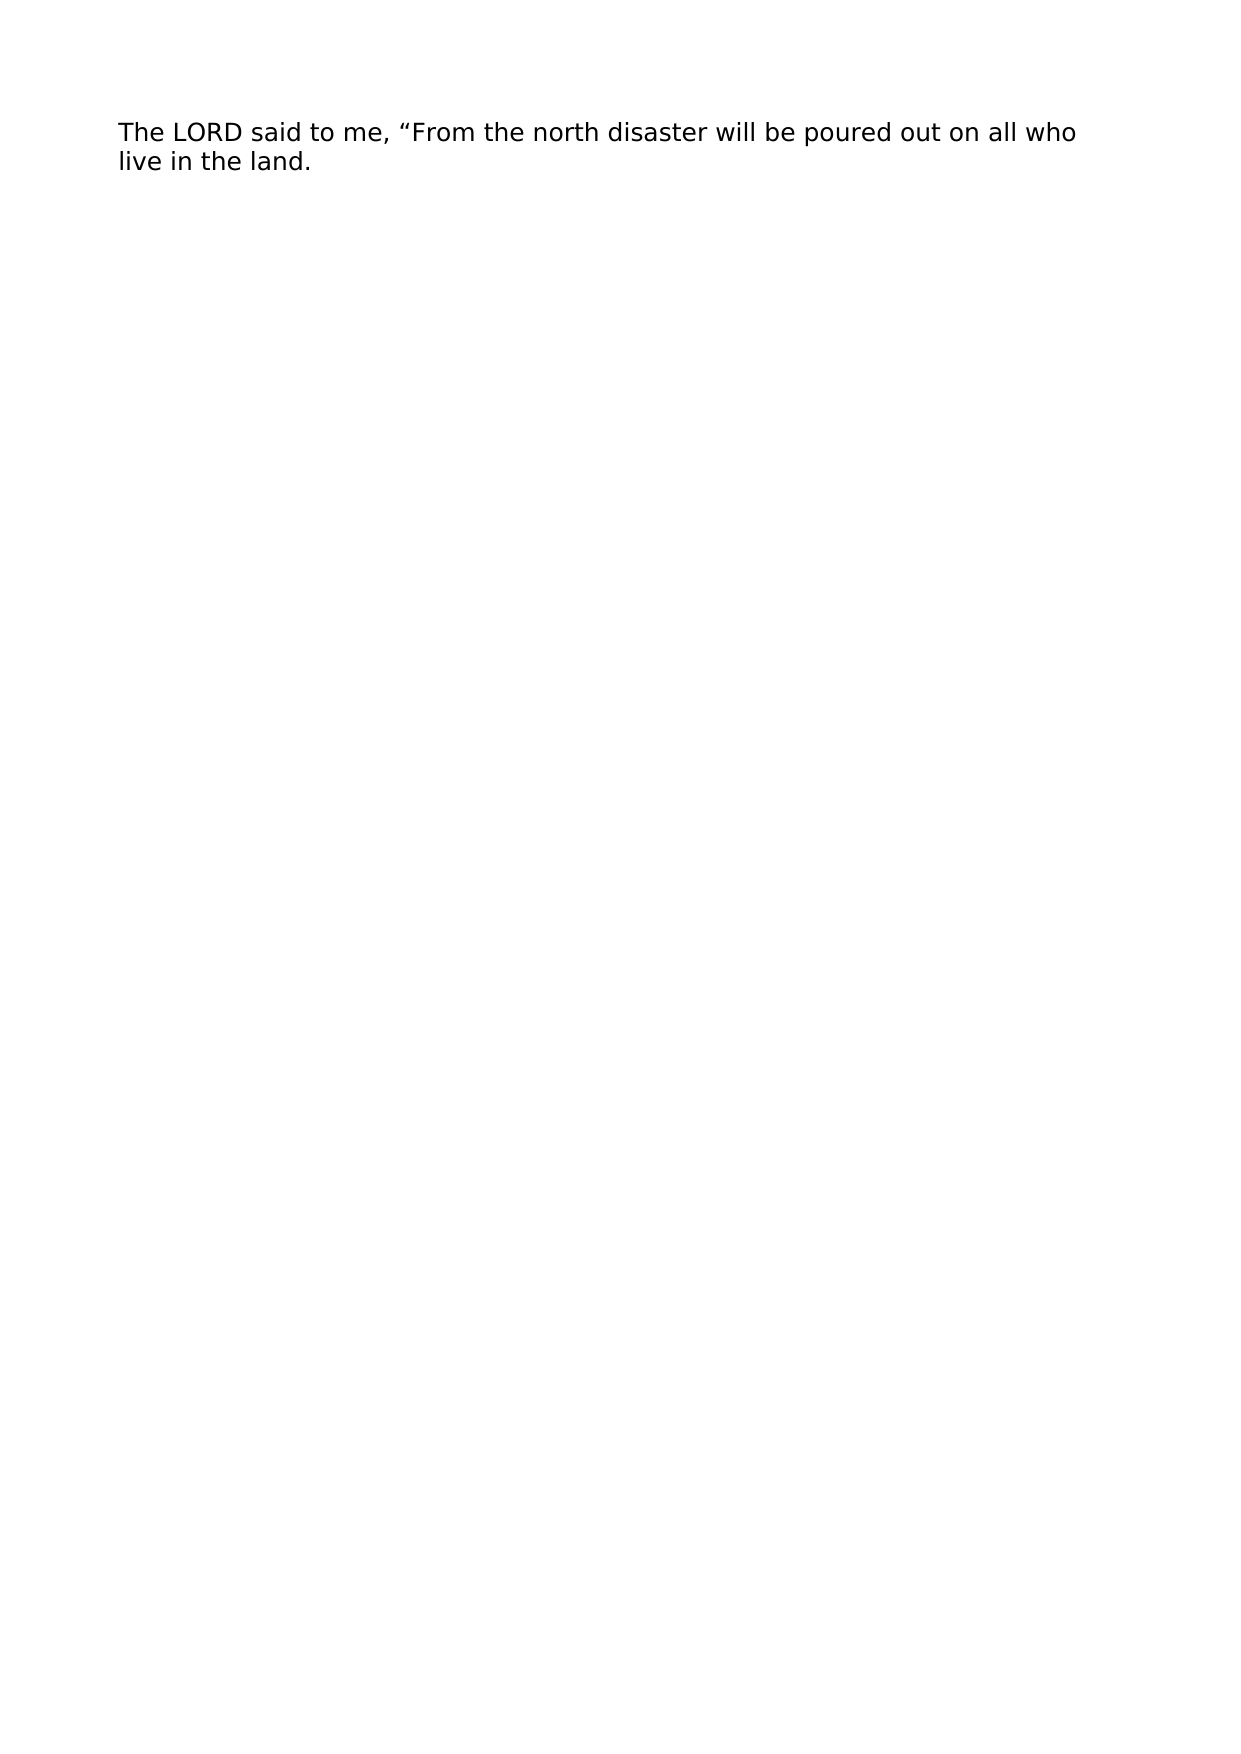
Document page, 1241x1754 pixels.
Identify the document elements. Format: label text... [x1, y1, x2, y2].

text The LORD said to me, “From the north disaster will be poured out on all who live in the land. [118, 118, 1122, 176]
